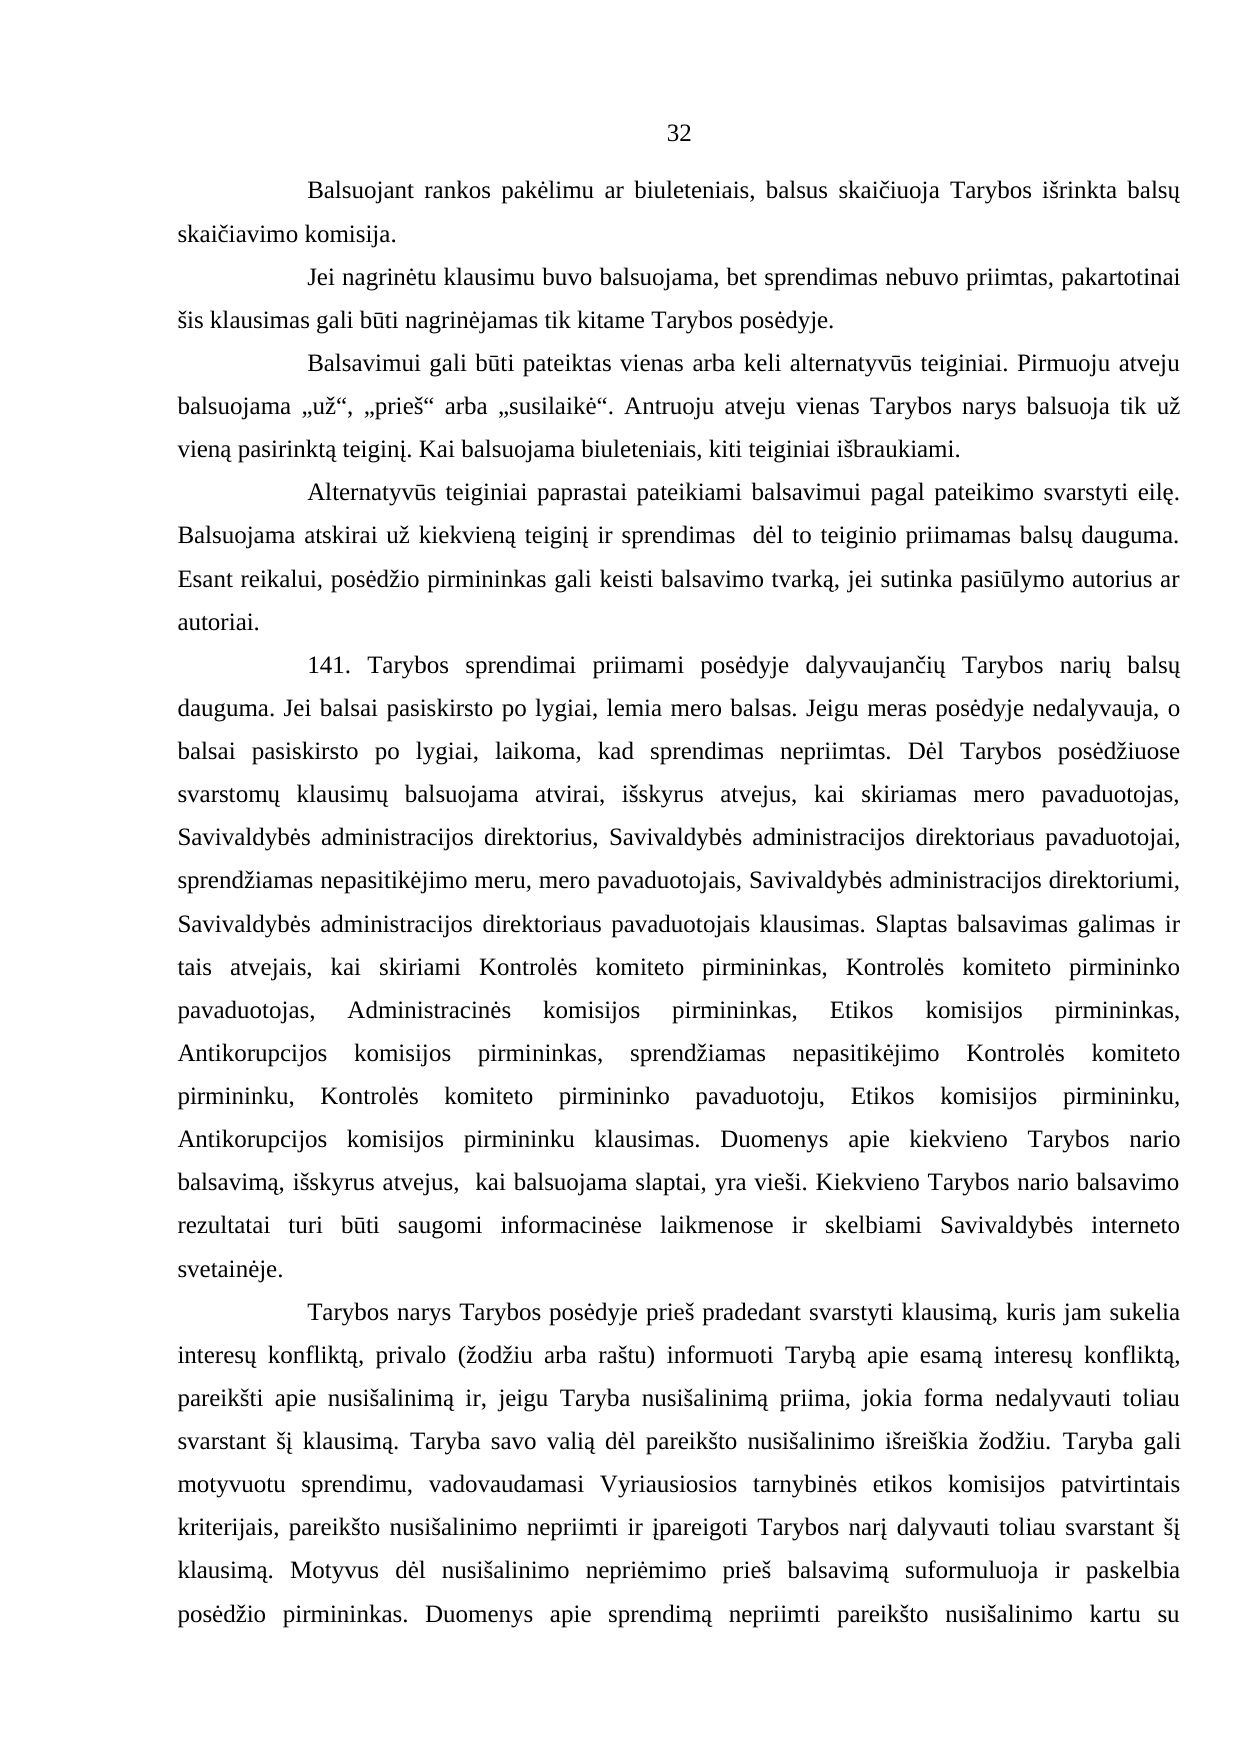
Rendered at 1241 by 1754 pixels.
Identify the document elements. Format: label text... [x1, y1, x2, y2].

text Tarybos narys Tarybos posėdyje prieš pradedant svarstyti klausimą, kuris jam sukelia interesų konfliktą, privalo (žodžiu arba raštu) informuoti Tarybą apie esamą interesų konfliktą, pareikšti apie nusišalinimą ir, jeigu Taryba nusišalinimą priima, jokia forma nedalyvauti toliau svarstant šį klausimą. Taryba savo valią dėl pareikšto nusišalinimo išreiškia žodžiu. Taryba gali motyvuotu sprendimu, vadovaudamasi Vyriausiosios tarnybinės etikos komisijos patvirtintais kriterijais, pareikšto nusišalinimo nepriimti ir įpareigoti Tarybos narį dalyvauti toliau svarstant šį klausimą. Motyvus dėl nusišalinimo nepriėmimo prieš balsavimą suformuluoja ir paskelbia posėdžio pirmininkas. Duomenys apie sprendimą nepriimti pareikšto nusišalinimo kartu su [177, 1297, 1181, 1627]
text Jei nagrinėtu klausimu buvo balsuojama, bet sprendimas nebuvo priimtas, pakartotinai šis klausimas gali būti nagrinėjamas tik kitame Tarybos posėdyje. [177, 262, 1181, 334]
text Balsuojant rankos pakėlimu ar biuleteniais, balsus skaičiuoja Tarybos išrinkta balsų skaičiavimo komisija. [177, 176, 1181, 247]
text Alternatyvūs teiginiai paprastai pateikiami balsavimui pagal pateikimo svarstyti eilę. Balsuojama atskirai už kiekvieną teiginį ir sprendimas dėl to teiginio priimamas balsų dauguma. Esant reikalui, posėdžio pirmininkas gali keisti balsavimo tvarką, jei sutinka pasiūlymo autorius ar autoriai. [177, 477, 1181, 636]
text 141. Tarybos sprendimai priimami posėdyje dalyvaujančių Tarybos narių balsų dauguma. Jei balsai pasiskirsto po lygiai, lemia mero balsas. Jeigu meras posėdyje nedalyvauja, o balsai pasiskirsto po lygiai, laikoma, kad sprendimas nepriimtas. Dėl Tarybos posėdžiuose svarstomų klausimų balsuojama atvirai, išskyrus atvejus, kai skiriamas mero pavaduotojas, Savivaldybės administracijos direktorius, Savivaldybės administracijos direktoriaus pavaduotojai, sprendžiamas nepasitikėjimo meru, mero pavaduotojais, Savivaldybės administracijos direktoriumi, Savivaldybės administracijos direktoriaus pavaduotojais klausimas. Slaptas balsavimas galimas ir tais atvejais, kai skiriami Kontrolės komiteto pirmininkas, Kontrolės komiteto pirmininko pavaduotojas, Administracinės komisijos pirmininkas, Etikos komisijos pirmininkas, Antikorupcijos komisijos pirmininkas, sprendžiamas nepasitikėjimo Kontrolės komiteto pirmininku, Kontrolės komiteto pirmininko pavaduotoju, Etikos komisijos pirmininku, Antikorupcijos komisijos pirmininku klausimas. Duomenys apie kiekvieno Tarybos nario balsavimą, išskyrus atvejus, kai balsuojama slaptai, yra vieši. Kiekvieno Tarybos nario balsavimo rezultatai turi būti saugomi informacinėse laikmenose ir skelbiami Savivaldybės interneto svetainėje. [177, 650, 1181, 1282]
text Balsavimui gali būti pateiktas vienas arba keli alternatyvūs teiginiai. Pirmuoju atveju balsuojama „už“, „prieš“ arba „susilaikė“. Antruoju atveju vienas Tarybos narys balsuoja tik už vieną pasirinktą teiginį. Kai balsuojama biuleteniais, kiti teiginiai išbraukiami. [177, 348, 1181, 463]
